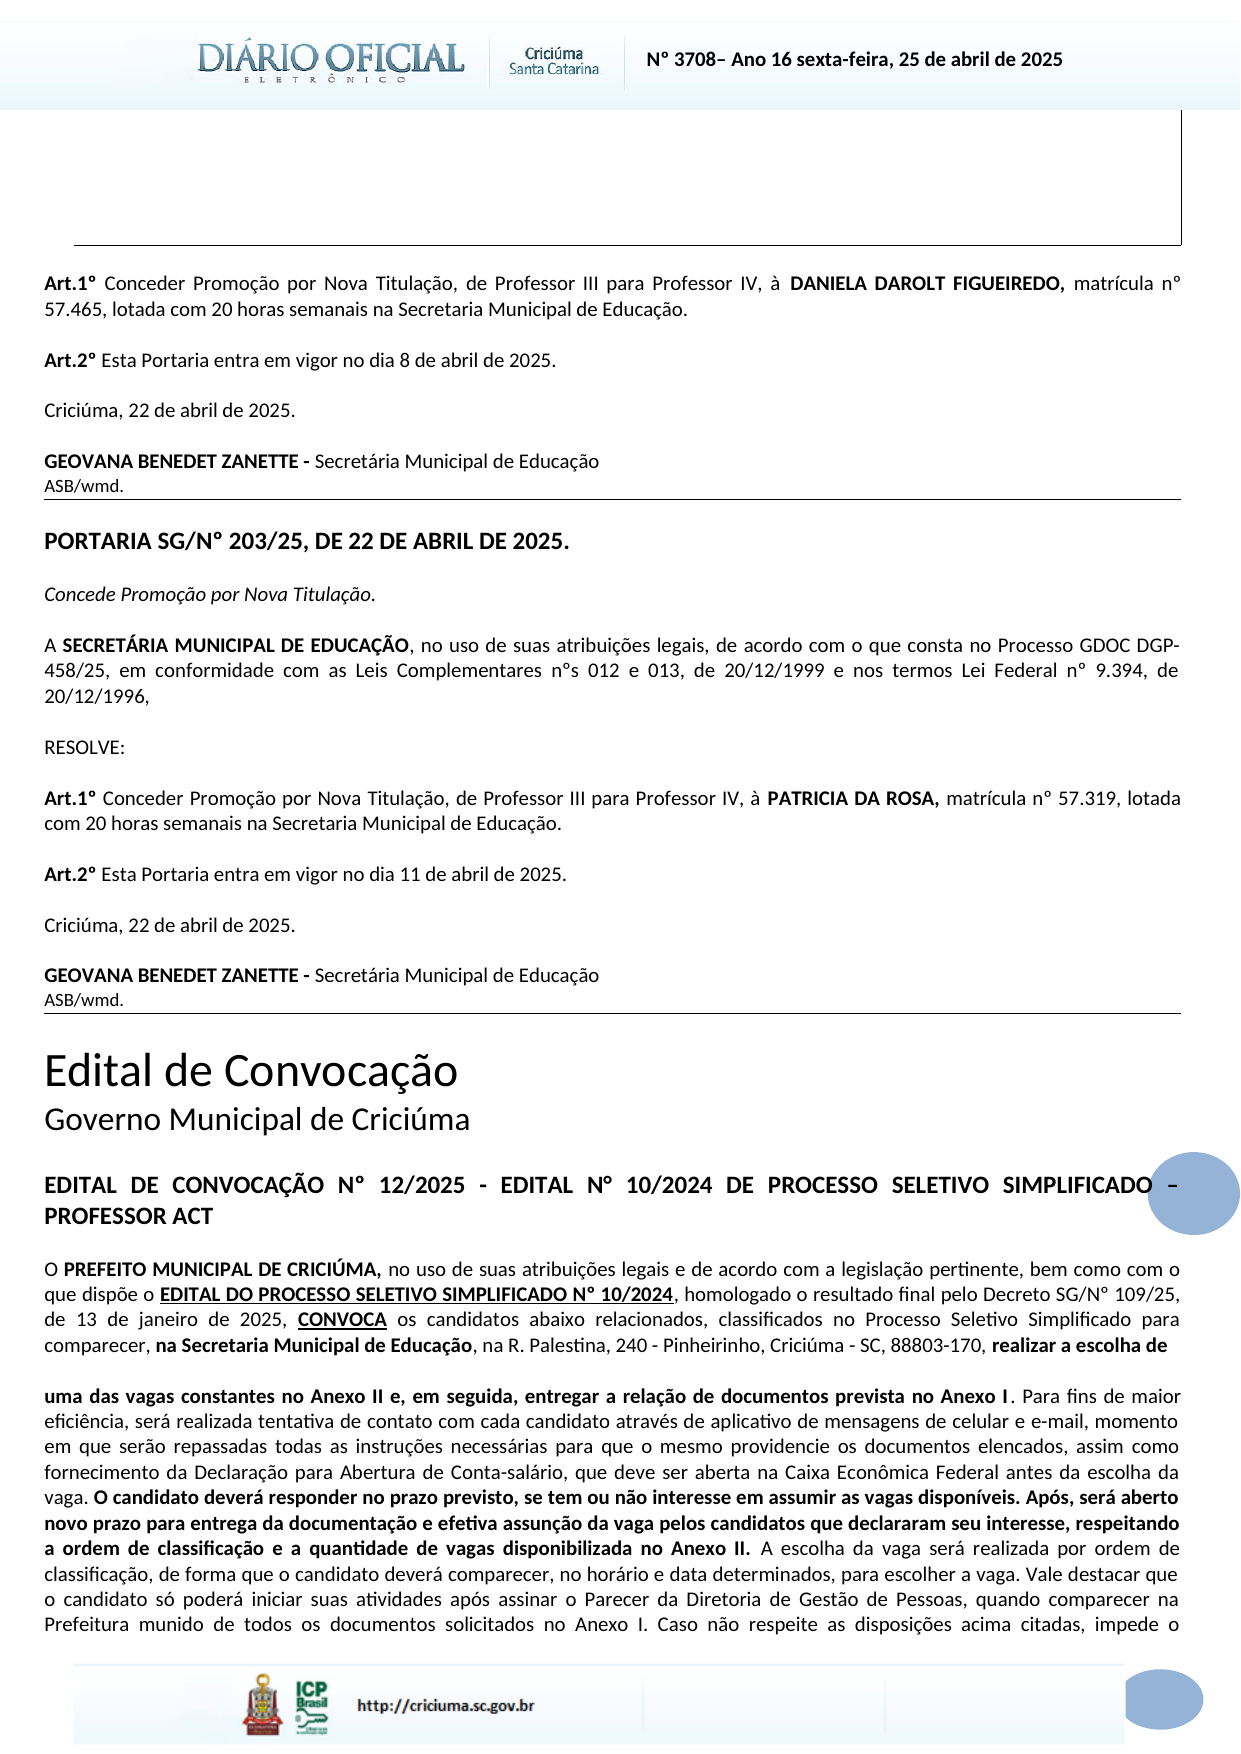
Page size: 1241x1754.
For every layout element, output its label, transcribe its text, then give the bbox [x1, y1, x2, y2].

text EDITAL DE CONVOCAÇÃO Nº 12/2025 - EDITAL N° 10/2024 DE PROCESSO SELETIVO SIMPLIFICADO – PROFESSOR ACT [44, 1169, 1169, 1230]
text GEOVANA BENEDET ZANETTE - Secretária Municipal de Educação [44, 448, 1181, 474]
text Edital de Convocação [44, 1039, 1181, 1098]
text Criciúma, 22 de abril de 2025. [44, 912, 1181, 937]
text Concede Promoção por Nova Titulação. [44, 581, 1181, 607]
text Art.2º Esta Portaria entra em vigor no dia 11 de abril de 2025. [44, 861, 1181, 886]
text A SECRETÁRIA MUNICIPAL DE EDUCAÇÃO, no uso de suas atribuições legais, de acordo com o que consta no Processo GDOC DGP-458/25, em conformidade com as Leis Complementares nºs 012 e 013, de 20/12/1999 e nos termos Lei Federal nº 9.394, de 20/12/1996, [44, 632, 1181, 708]
text Art.2º Esta Portaria entra em vigor no dia 8 de abril de 2025. [44, 347, 1181, 372]
text Governo Municipal de Criciúma [44, 1098, 1181, 1139]
text ASB/wmd. [44, 988, 1181, 1013]
text Art.1º Conceder Promoção por Nova Titulação, de Professor III para Professor IV, à PATRICIA DA ROSA, matrícula nº 57.319, lotada com 20 horas semanais na Secretaria Municipal de Educação. [44, 785, 1181, 836]
text PORTARIA SG/Nº 203/25, DE 22 DE ABRIL DE 2025. [44, 525, 1181, 556]
text ASB/wmd. [44, 474, 1181, 499]
text Criciúma, 22 de abril de 2025. [44, 398, 1181, 423]
text GEOVANA BENEDET ZANETTE - Secretária Municipal de Educação [44, 963, 1181, 988]
text RESOLVE: [44, 734, 1181, 759]
text Art.1º Conceder Promoção por Nova Titulação, de Professor III para Professor IV, à DANIELA DAROLT FIGUEIREDO, matrícula nº 57.465, lotada com 20 horas semanais na Secretaria Municipal de Educação. [44, 271, 1181, 321]
text uma das vagas constantes no Anexo II e, em seguida, entregar a relação de documentos prevista no Anexo I. Para fins de maior eficiência, será realizada tentativa de contato com cada candidato através de aplicativo de mensagens de celular e e-mail, momento em que serão repassadas todas as instruções necessárias para que o mesmo providencie os documentos elencados, assim como fornecimento da Declaração para Abertura de Conta-salário, que deve ser aberta na Caixa Econômica Federal antes da escolha da vaga. O candidato deverá responder no prazo previsto, se tem ou não interesse em assumir as vagas disponíveis. Após, será aberto novo prazo para entrega da documentação e efetiva assunção da vaga pelos candidatos que declararam seu interesse, respeitando a ordem de classificação e a quantidade de vagas disponibilizada no Anexo II. A escolha da vaga será realizada por ordem de classificação, de forma que o candidato deverá comparecer, no horário e data determinados, para escolher a vaga. Vale destacar que o candidato só poderá iniciar suas atividades após assinar o Parecer da Diretoria de Gestão de Pessoas, quando comparecer na Prefeitura munido de todos os documentos solicitados no Anexo I. Caso não respeite as disposições acima citadas, impede o [44, 1383, 1181, 1637]
text O PREFEITO MUNICIPAL DE CRICIÚMA, no uso de suas atribuições legais e de acordo com a legislação pertinente, bem como com o que dispõe o EDITAL DO PROCESSO SELETIVO SIMPLIFICADO Nº 10/2024, homologado o resultado final pelo Decreto SG/Nº 109/25, de 13 de janeiro de 2025, CONVOCA os candidatos abaixo relacionados, classificados no Processo Seletivo Simplificado para comparecer, na Secretaria Municipal de Educação, na R. Palestina, 240 - Pinheirinho, Criciúma - SC, 88803-170, realizar a escolha de [44, 1256, 1181, 1357]
